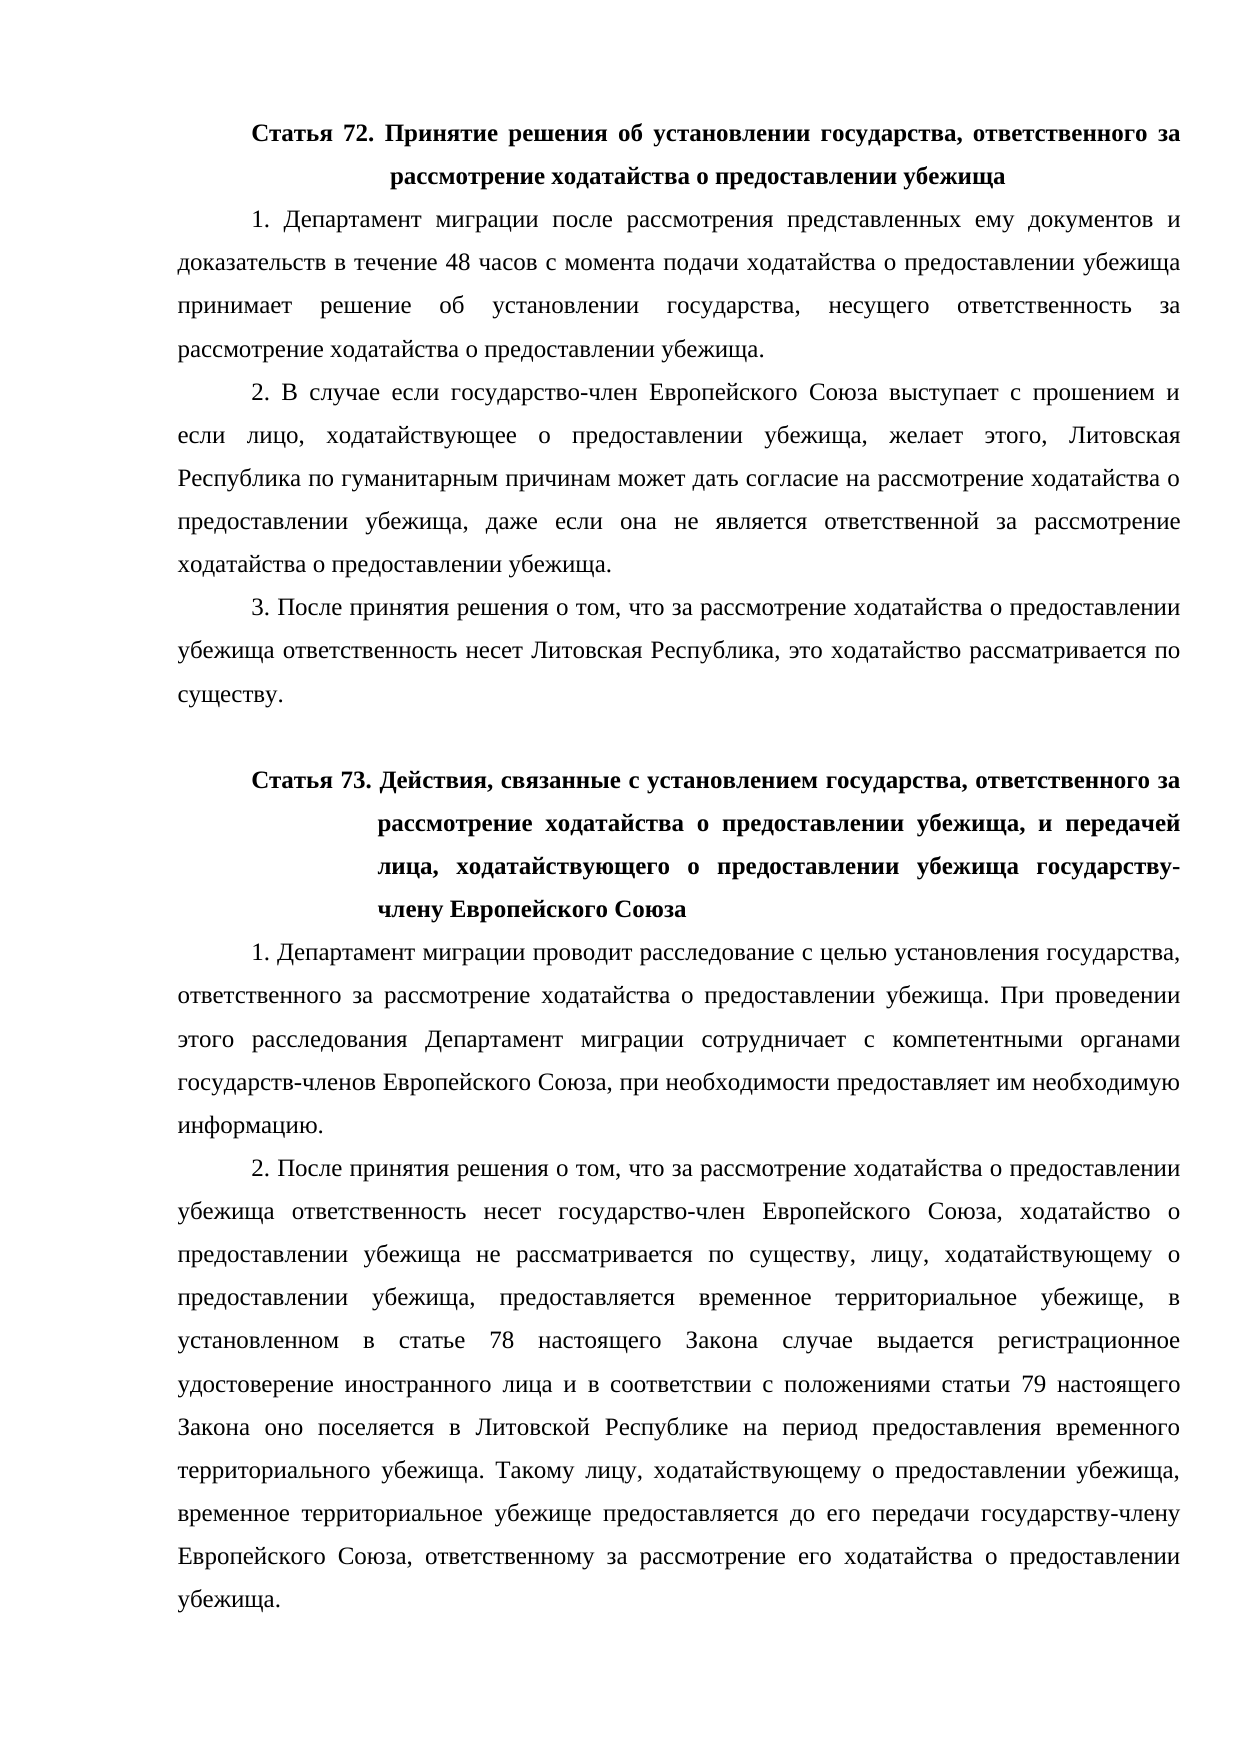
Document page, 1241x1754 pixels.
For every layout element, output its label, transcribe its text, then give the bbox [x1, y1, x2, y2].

text 3. После принятия решения о том, что за рассмотрение ходатайства о предоставлении убежища ответственность несет Литовская Республика, это ходатайство рассматривается по существу. [177, 592, 1181, 707]
text 1. Департамент миграции после рассмотрения представленных ему документов и доказательств в течение 48 часов с момента подачи ходатайства о предоставлении убежища принимает решение об установлении государства, несущего ответственность за рассмотрение ходатайства о предоставлении убежища. [177, 204, 1181, 362]
text 1. Департамент миграции проводит расследование с целью установления государства, ответственного за рассмотрение ходатайства о предоставлении убежища. При проведении этого расследования Департамент миграции сотрудничает с компетентными органами государств-членов Европейского Союза, при необходимости предоставляет им необходимую информацию. [177, 937, 1181, 1139]
text Статья 73. Действия, связанные с установлением государства, ответственного за рассмотрение ходатайства о предоставлении убежища, и передачей лица, ходатайствующего о предоставлении убежища государству-члену Европейского Союза [251, 765, 1181, 923]
text Статья 72. Принятие решения об установлении государства, ответственного за рассмотрение ходатайства о предоставлении убежища [251, 118, 1181, 190]
text 2. В случае если государство-член Европейского Союза выступает с прошением и если лицо, ходатайствующее о предоставлении убежища, желает этого, Литовская Республика по гуманитарным причинам может дать согласие на рассмотрение ходатайства о предоставлении убежища, даже если она не является ответственной за рассмотрение ходатайства о предоставлении убежища. [177, 377, 1181, 578]
text 2. После принятия решения о том, что за рассмотрение ходатайства о предоставлении убежища ответственность несет государство-член Европейского Союза, ходатайство о предоставлении убежища не рассматривается по существу, лицу, ходатайствующему о предоставлении убежища, предоставляется временное территориальное убежище, в установленном в статье 78 настоящего Закона случае выдается регистрационное удостоверение иностранного лица и в соответствии с положениями статьи 79 настоящего Закона оно поселяется в Литовской Республике на период предоставления временного территориального убежища. Такому лицу, ходатайствующему о предоставлении убежища, временное территориальное убежище предоставляется до его передачи государству-члену Европейского Союза, ответственному за рассмотрение его ходатайства о предоставлении убежища. [177, 1153, 1181, 1613]
